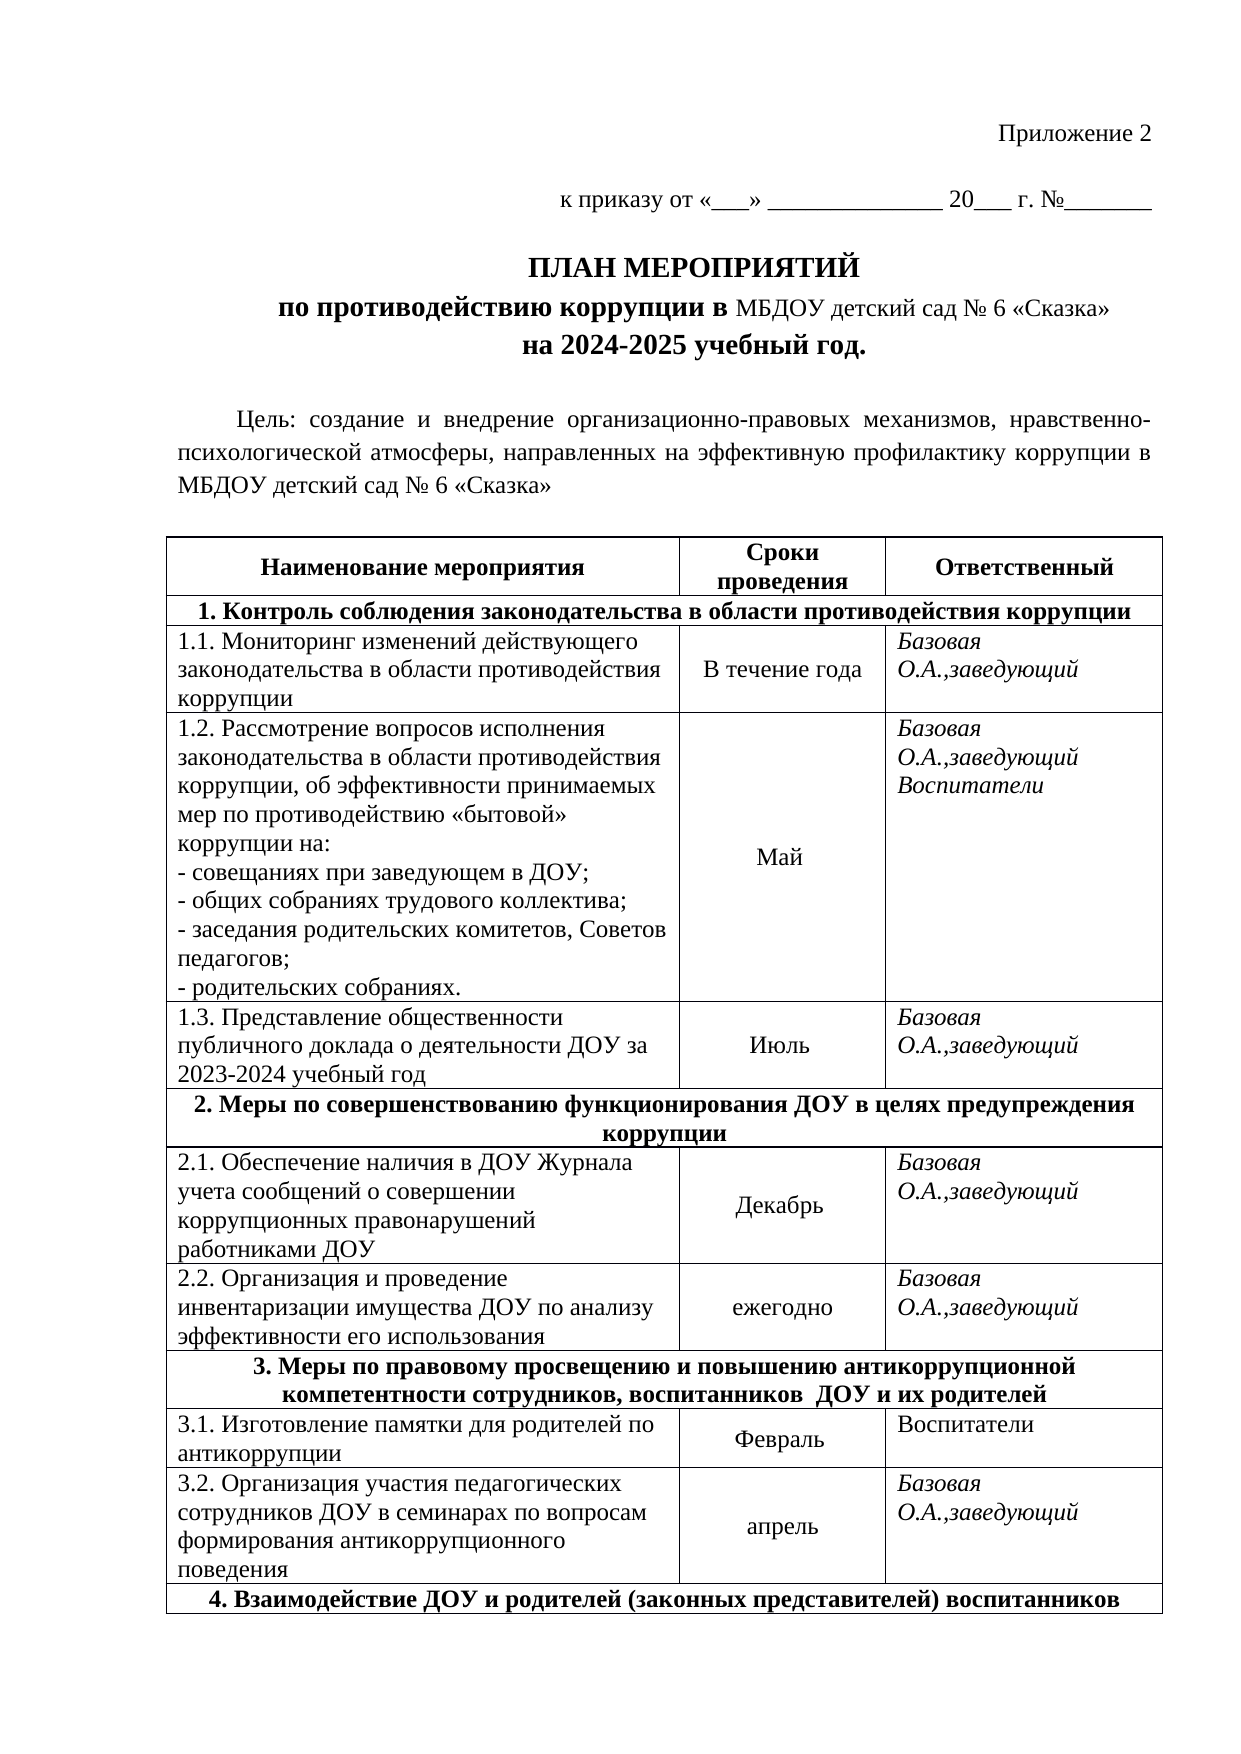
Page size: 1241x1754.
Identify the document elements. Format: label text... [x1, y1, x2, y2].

table_cell ежегодно [680, 1264, 885, 1350]
table_cell Май [680, 713, 885, 1001]
table_cell Базовая О.А.,заведующий [886, 1148, 1162, 1262]
table_cell 1.1. Мониторинг изменений действующего законодательства в области противодействия коррупции [167, 626, 679, 712]
text Приложение 2 [177, 118, 1152, 147]
text к приказу от «___» ______________ 20___ г. №_______ [177, 184, 1152, 213]
table_header Сроки проведения [680, 538, 885, 595]
text на 2024-2025 учебный год. [177, 327, 1152, 361]
text Цель: создание и внедрение организационно-правовых механизмов, нравственно-психологической атмосферы, направленных на эффективную профилактику коррупции в МБДОУ детский сад № 6 «Сказка» [177, 404, 1152, 499]
table_cell 3.2. Организация участия педагогических сотрудников ДОУ в семинарах по вопросам формирования антикоррупционного поведения [167, 1468, 679, 1583]
table_cell Базовая О.А.,заведующий [886, 1264, 1162, 1350]
table_cell 1.2. Рассмотрение вопросов исполнения законодательства в области противодействия коррупции, об эффективности принимаемых мер по противодействию «бытовой» коррупции на: - совещаниях при заведующем в ДОУ; - общих собраниях трудового коллектива; - заседания родительских комитетов, Советов педагогов; - родительских собраниях. [167, 713, 679, 1001]
table_header Ответственный [886, 538, 1162, 595]
table_cell Базовая О.А.,заведующий [886, 626, 1162, 712]
table_cell 2.2. Организация и проведение инвентаризации имущества ДОУ по анализу эффективности его использования [167, 1264, 679, 1350]
table_cell 4. Взаимодействие ДОУ и родителей (законных представителей) воспитанников [167, 1584, 1162, 1613]
table_cell Февраль [680, 1409, 885, 1467]
table_cell апрель [680, 1468, 885, 1583]
table_cell Воспитатели [886, 1409, 1162, 1467]
table_cell 1.3. Представление общественности публичного доклада о деятельности ДОУ за 2023-2024 учебный год [167, 1002, 679, 1088]
text по противодействию коррупции в МБДОУ детский сад № 6 «Сказка» [177, 289, 1152, 322]
table_cell 2. Меры по совершенствованию функционирования ДОУ в целях предупреждения коррупции [167, 1089, 1162, 1146]
table_cell 3.1. Изготовление памятки для родителей по антикоррупции [167, 1409, 679, 1467]
table_cell Июль [680, 1002, 885, 1088]
text ПЛАН МЕРОПРИЯТИЙ [177, 250, 1152, 284]
table_cell 3. Меры по правовому просвещению и повышению антикоррупционной компетентности сотрудников, воспитанников ДОУ и их родителей [167, 1351, 1162, 1408]
table_cell Базовая О.А.,заведующий [886, 1002, 1162, 1088]
table_header Наименование мероприятия [167, 538, 679, 595]
table_cell Базовая О.А.,заведующий Воспитатели [886, 713, 1162, 1001]
table_cell В течение года [680, 626, 885, 712]
table_cell Базовая О.А.,заведующий [886, 1468, 1162, 1583]
table_cell 2.1. Обеспечение наличия в ДОУ Журнала учета сообщений о совершении коррупционных правонарушений работниками ДОУ [167, 1148, 679, 1262]
table_cell 1. Контроль соблюдения законодательства в области противодействия коррупции [167, 596, 1162, 625]
table_cell Декабрь [680, 1148, 885, 1262]
